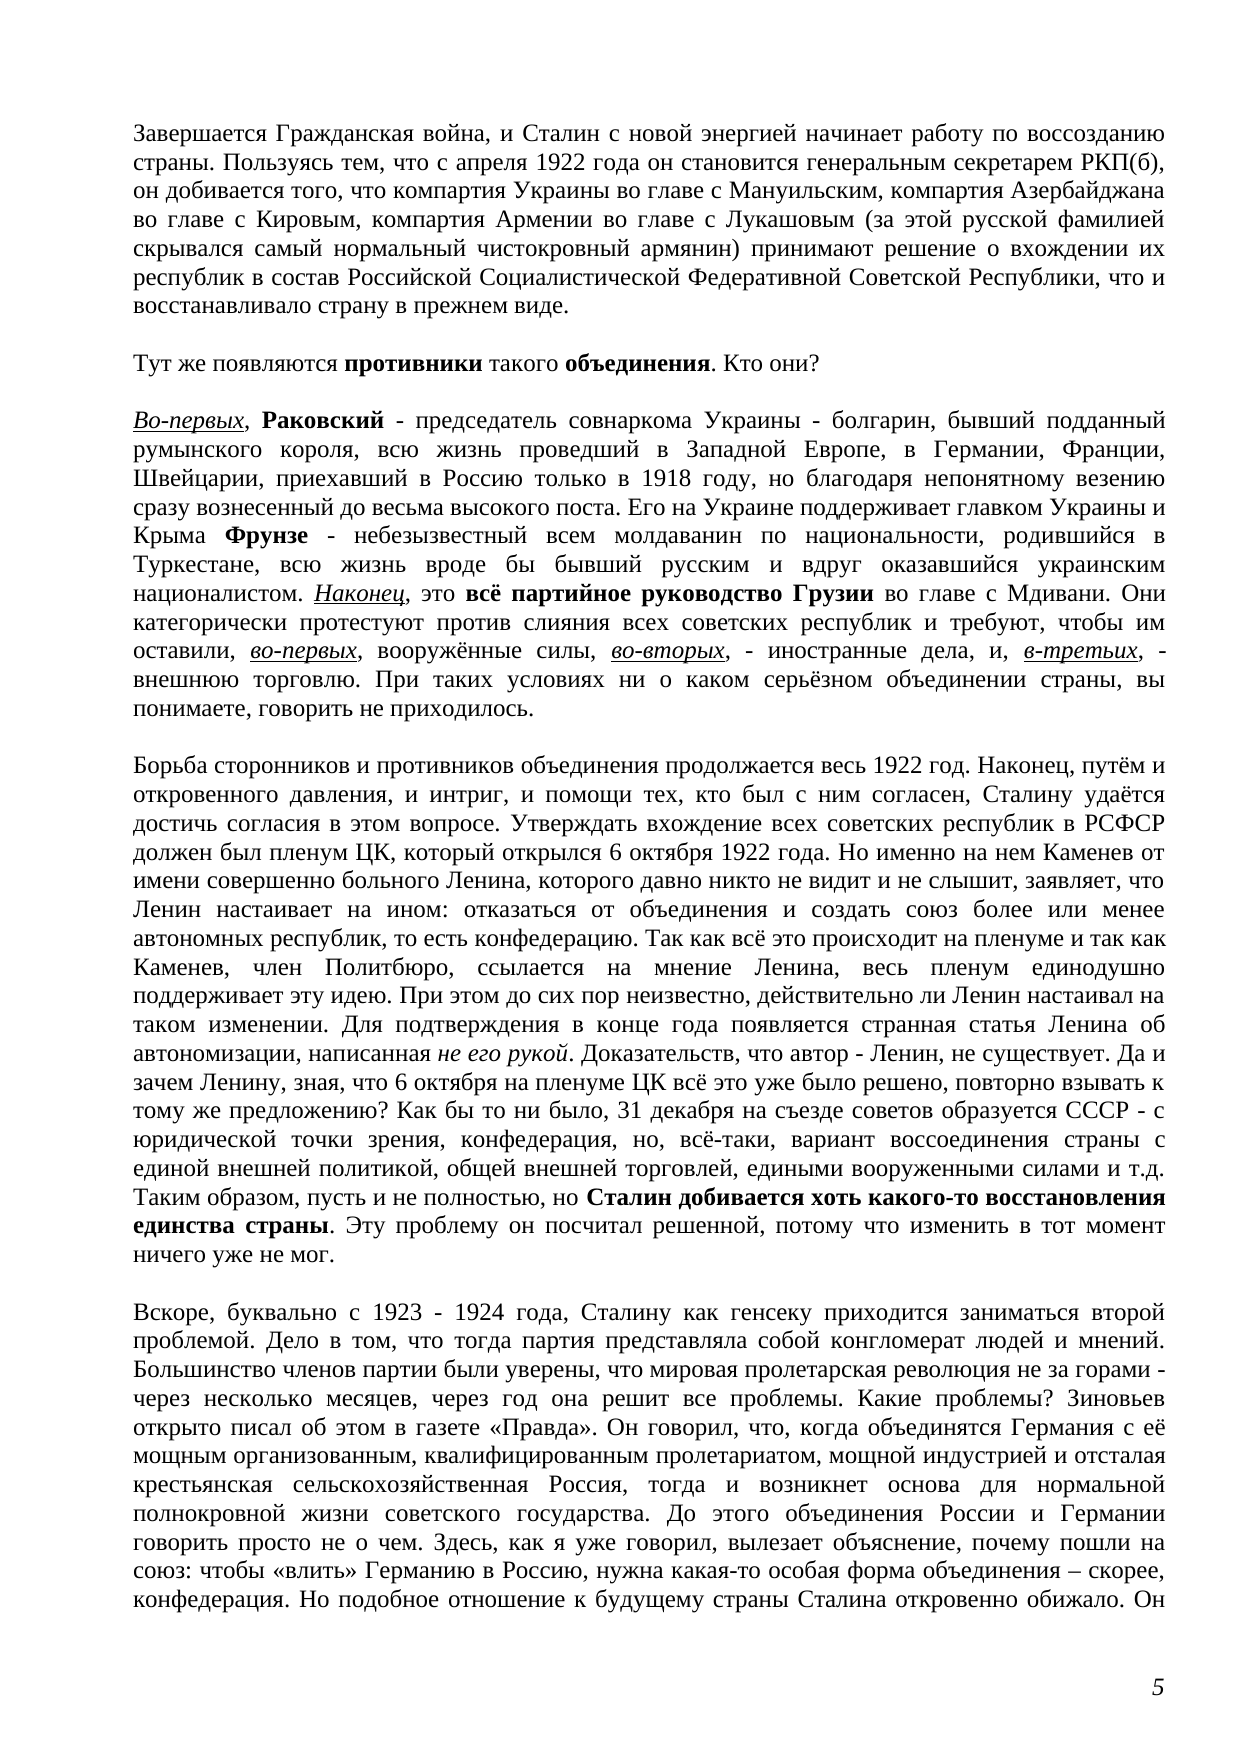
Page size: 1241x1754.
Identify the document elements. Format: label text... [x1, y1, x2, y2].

text Во-первых, Раковский - председатель совнаркома Украины - болгарин, бывший подданный румынского короля, всю жизнь проведший в Западной Европе, в Германии, Франции, Швейцарии, приехавший в Россию только в 1918 году, но благодаря непонятному везению сразу вознесенный до весьма высокого поста. Его на Украине поддерживает главком Украины и Крыма Фрунзе - небезызвестный всем молдаванин по национальности, родившийся в Туркестане, всю жизнь вроде бы бывший русским и вдруг оказавшийся украинским националистом. Наконец, это всё партийное руководство Грузии во главе с Мдивани. Они категорически протестуют против слияния всех советских республик и требуют, чтобы им оставили, во-первых, вооружённые силы, во-вторых, - иностранные дела, и, в-третьих, - внешнюю торговлю. При таких условиях ни о каком серьёзном объединении страны, вы понимаете, говорить не приходилось. [133, 406, 1167, 722]
text Борьба сторонников и противников объединения продолжается весь 1922 год. Наконец, путём и откровенного давления, и интриг, и помощи тех, кто был с ним согласен, Сталину удаётся достичь согласия в этом вопросе. Утверждать вхождение всех советских республик в РСФСР должен был пленум ЦК, который открылся 6 октября 1922 года. Но именно на нем Каменев от имени совершенно больного Ленина, которого давно никто не видит и не слышит, заявляет, что Ленин настаивает на ином: отказаться от объединения и создать союз более или менее автономных республик, то есть конфедерацию. Так как всё это происходит на пленуме и так как Каменев, член Политбюро, ссылается на мнение Ленина, весь пленум единодушно поддерживает эту идею. При этом до сих пор неизвестно, действительно ли Ленин настаивал на таком изменении. Для подтверждения в конце года появляется странная статья Ленина об автономизации, написанная не его рукой. Доказательств, что автор - Ленин, не существует. Да и зачем Ленину, зная, что 6 октября на пленуме ЦК всё это уже было решено, повторно взывать к тому же предложению? Как бы то ни было, 31 декабря на съезде советов образуется СССР - с юридической точки зрения, конфедерация, но, всё-таки, вариант воссоединения страны с единой внешней политикой, общей внешней торговлей, едиными вооруженными силами и т.д. Таким образом, пусть и не полностью, но Сталин добивается хоть какого-то восстановления единства страны. Эту проблему он посчитал решенной, потому что изменить в тот момент ничего уже не мог. [133, 751, 1167, 1268]
text Тут же появляются противники такого объединения. Кто они? [133, 348, 1167, 377]
text Вскоре, буквально с 1923 - 1924 года, Сталину как генсеку приходится заниматься второй проблемой. Дело в том, что тогда партия представляла собой конгломерат людей и мнений. Большинство членов партии были уверены, что мировая пролетарская революция не за горами - через несколько месяцев, через год она решит все проблемы. Какие проблемы? Зиновьев открыто писал об этом в газете «Правда». Он говорил, что, когда объединятся Германия с её мощным организованным, квалифицированным пролетариатом, мощной индустрией и отсталая крестьянская сельскохозяйственная Россия, тогда и возникнет основа для нормальной полнокровной жизни советского государства. До этого объединения России и Германии говорить просто не о чем. Здесь, как я уже говорил, вылезает объяснение, почему пошли на союз: чтобы «влить» Германию в Россию, нужна какая-то особая форма объединения – скорее, конфедерация. Но подобное отношение к будущему страны Сталина откровенно обижало. Он [133, 1297, 1167, 1613]
text Завершается Гражданская война, и Сталин с новой энергией начинает работу по воссозданию страны. Пользуясь тем, что с апреля 1922 года он становится генеральным секретарем РКП(б), он добивается того, что компартия Украины во главе с Мануильским, компартия Азербайджана во главе с Кировым, компартия Армении во главе с Лукашовым (за этой русской фамилией скрывался самый нормальный чистокровный армянин) принимают решение о вхождении их республик в состав Российской Социалистической Федеративной Советской Республики, что и восстанавливало страну в прежнем виде. [133, 118, 1167, 319]
